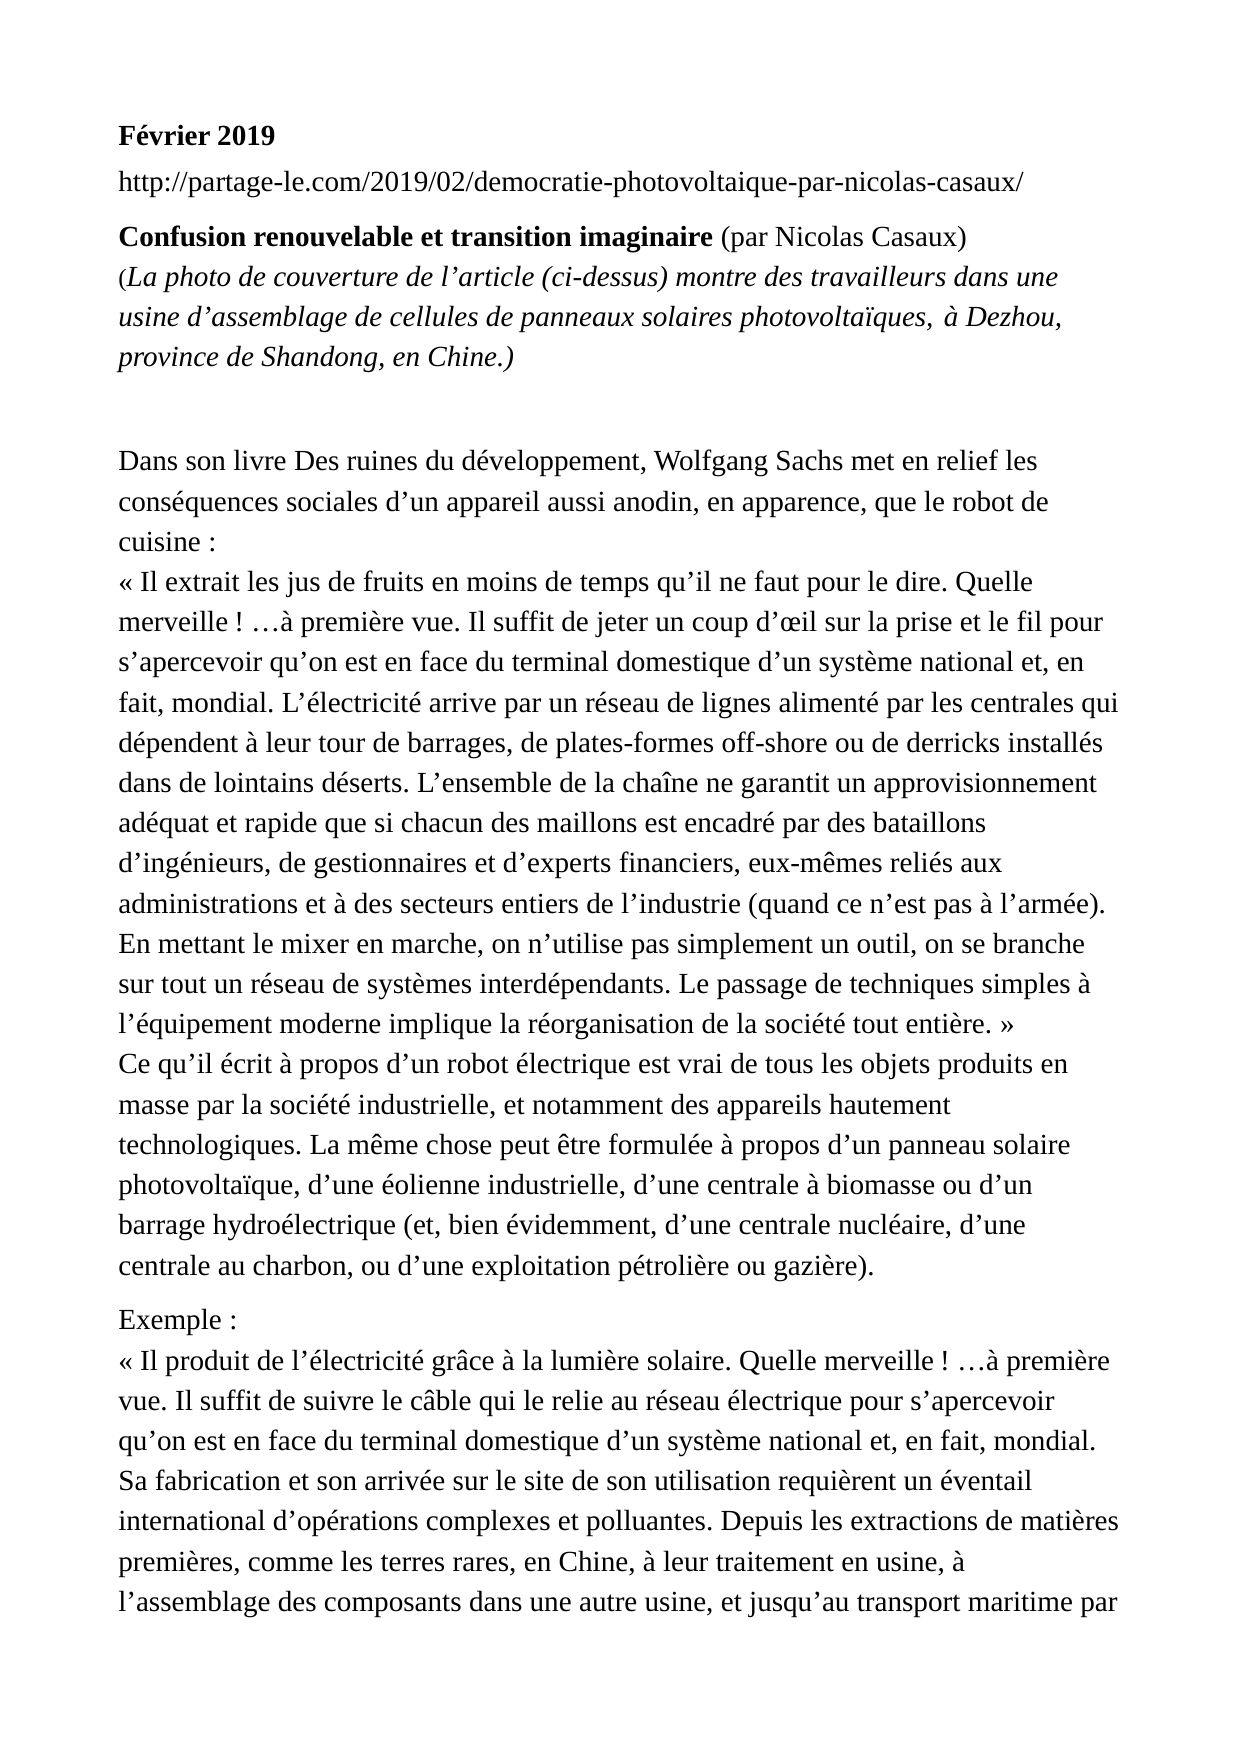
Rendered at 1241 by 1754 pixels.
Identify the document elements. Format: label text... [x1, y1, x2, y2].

text http://partage-le.com/2019/02/democratie-photovoltaique-par-nicolas-casaux/ [118, 164, 1122, 198]
text Confusion renouvelable et transition imaginaire (par Nicolas Casaux) (La photo de couverture de l’article (ci-dessus) montre des travailleurs dans une usine d’assemblage de cellules de panneaux solaires photovoltaïques, à Dezhou, province de Shandong, en Chine.) [118, 219, 1122, 373]
text Exemple : « Il produit de l’électricité grâce à la lumière solaire. Quelle merveille ! …à première vue. Il suffit de suivre le câble qui le relie au réseau électrique pour s’apercevoir qu’on est en face du terminal domestique d’un système national et, en fait, mondial. Sa fabrication et son arrivée sur le site de son utilisation requièrent un éventail international d’opérations complexes et polluantes. Depuis les extractions de matières premières, comme les terres rares, en Chine, à leur traitement en usine, à l’assemblage des composants dans une autre usine, et jusqu’au transport maritime par [118, 1302, 1122, 1617]
subtitle Février 2019 [118, 118, 1122, 152]
text Dans son livre Des ruines du développement, Wolfgang Sachs met en relief les conséquences sociales d’un appareil aussi anodin, en apparence, que le robot de cuisine : « Il extrait les jus de fruits en moins de temps qu’il ne faut pour le dire. Quelle merveille ! …à première vue. Il suffit de jeter un coup d’œil sur la prise et le fil pour s’apercevoir qu’on est en face du terminal domestique d’un système national et, en fait, mondial. L’électricité arrive par un réseau de lignes alimenté par les centrales qui dépendent à leur tour de barrages, de plates-formes off-shore ou de derricks installés dans de lointains déserts. L’ensemble de la chaîne ne garantit un approvisionnement adéquat et rapide que si chacun des maillons est encadré par des bataillons d’ingénieurs, de gestionnaires et d’experts financiers, eux-mêmes reliés aux administrations et à des secteurs entiers de l’industrie (quand ce n’est pas à l’armée). En mettant le mixer en marche, on n’utilise pas simplement un outil, on se branche sur tout un réseau de systèmes interdépendants. Le passage de techniques simples à l’équipement moderne implique la réorganisation de la société tout entière. » Ce qu’il écrit à propos d’un robot électrique est vrai de tous les objets produits en masse par la société industrielle, et notamment des appareils hautement technologiques. La même chose peut être formulée à propos d’un panneau solaire photovoltaïque, d’une éolienne industrielle, d’une centrale à biomasse ou d’un barrage hydroélectrique (et, bien évidemment, d’une centrale nucléaire, d’une centrale au charbon, ou d’une exploitation pétrolière ou gazière). [118, 443, 1122, 1281]
